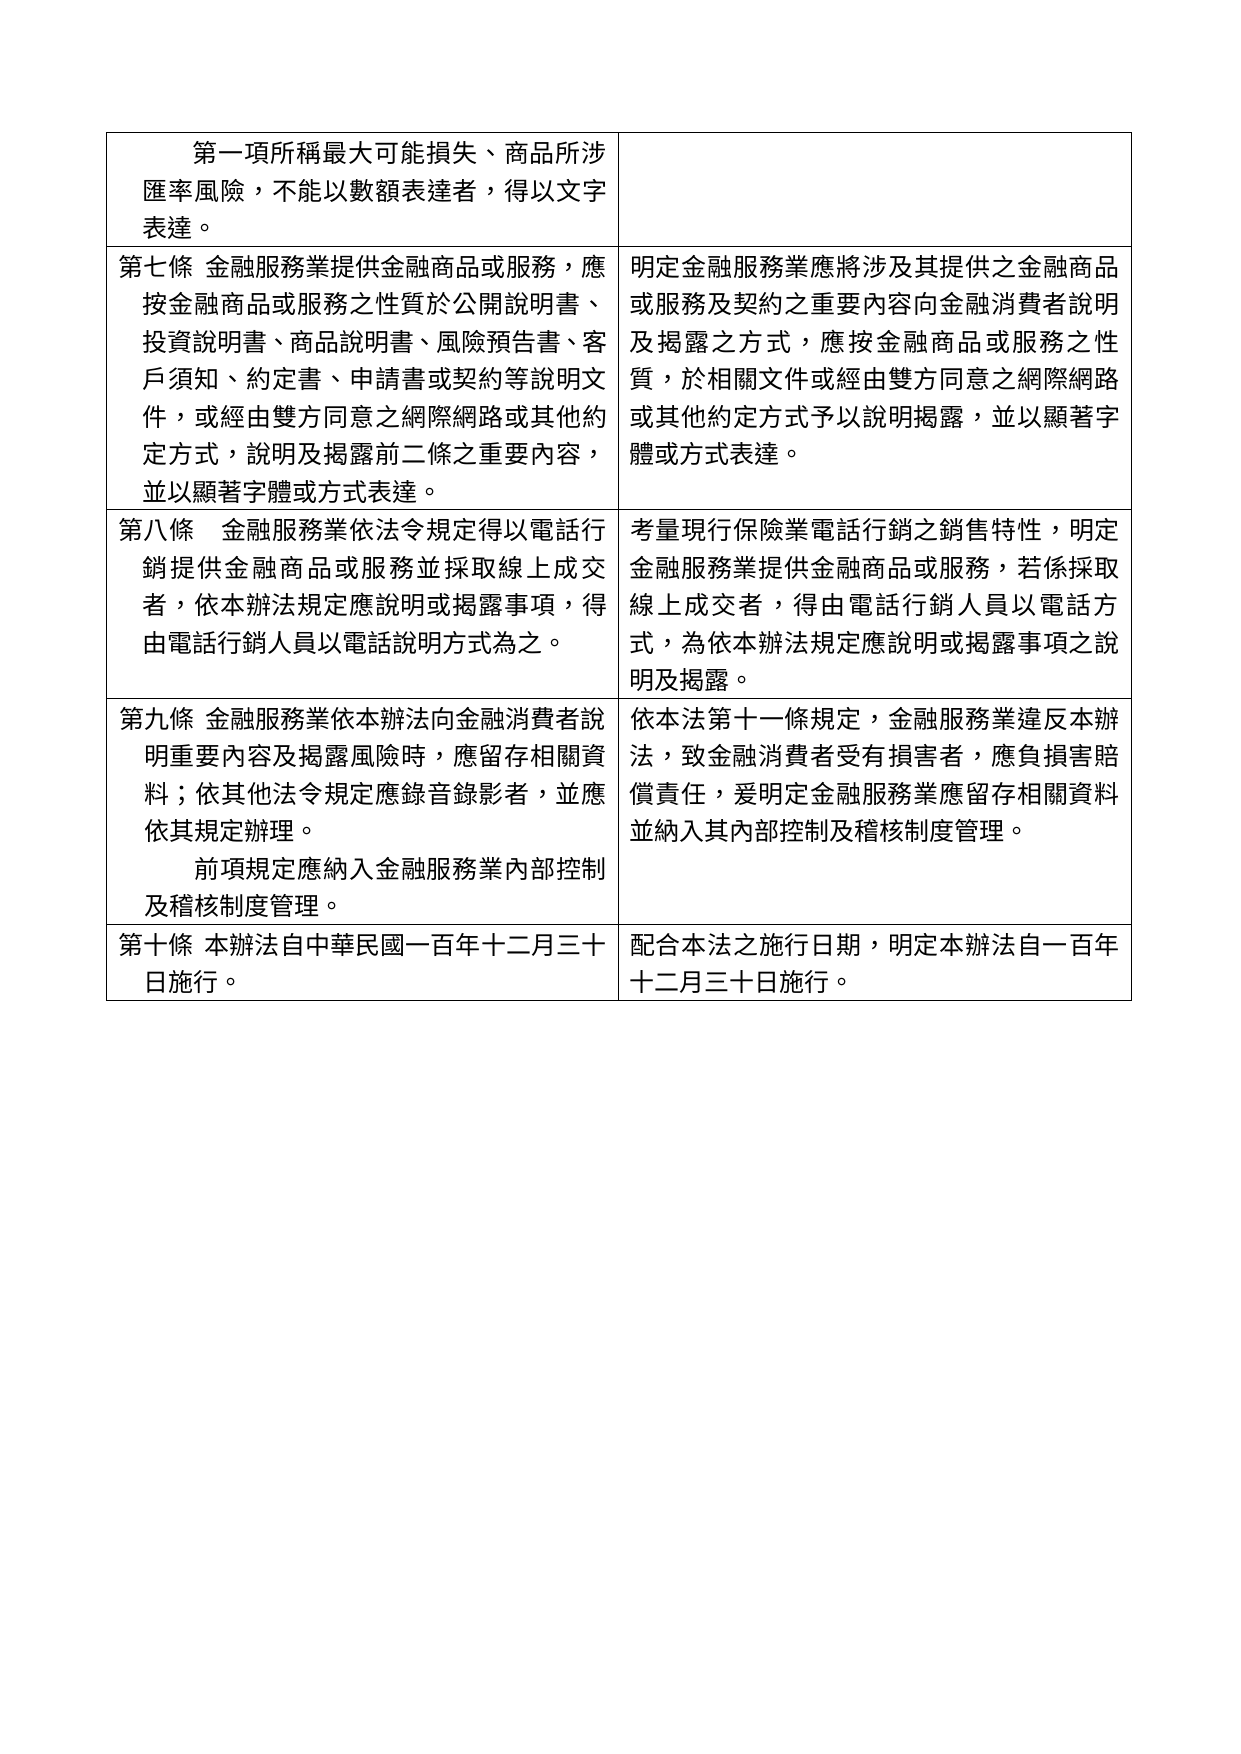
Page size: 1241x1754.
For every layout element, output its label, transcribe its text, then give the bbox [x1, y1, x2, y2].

table_cell 第八條 金融服務業依法令規定得以電話行銷提供金融商品或服務並採取線上成交者，依本辦法規定應說明或揭露事項，得由電話行銷人員以電話說明方式為之。 [107, 510, 618, 698]
table_cell 第十條 本辦法自中華民國一百年十二月三十日施行。 [107, 925, 618, 1000]
table_cell 第九條 金融服務業依本辦法向金融消費者說明重要內容及揭露風險時，應留存相關資料；依其他法令規定應錄音錄影者，並應依其規定辦理。 前項規定應納入金融服務業內部控制及稽核制度管理。 [107, 699, 618, 924]
table_cell 第一項所稱最大可能損失、商品所涉匯率風險，不能以數額表達者，得以文字表達。 [107, 133, 618, 246]
table_cell 考量現行保險業電話行銷之銷售特性，明定金融服務業提供金融商品或服務，若係採取線上成交者，得由電話行銷人員以電話方式，為依本辦法規定應說明或揭露事項之說明及揭露。 [619, 510, 1131, 698]
table_cell 第七條 金融服務業提供金融商品或服務，應按金融商品或服務之性質於公開說明書、投資說明書、商品說明書、風險預告書、客戶須知、約定書、申請書或契約等說明文件，或經由雙方同意之網際網路或其他約定方式，說明及揭露前二條之重要內容，並以顯著字體或方式表達。 [107, 247, 618, 509]
table_cell 依本法第十一條規定，金融服務業違反本辦法，致金融消費者受有損害者，應負損害賠償責任，爰明定金融服務業應留存相關資料並納入其內部控制及稽核制度管理。 [619, 699, 1131, 924]
table_cell 明定金融服務業應將涉及其提供之金融商品或服務及契約之重要內容向金融消費者說明及揭露之方式，應按金融商品或服務之性質，於相關文件或經由雙方同意之網際網路或其他約定方式予以說明揭露，並以顯著字體或方式表達。 [619, 247, 1131, 509]
table_cell [619, 133, 1131, 246]
table_cell 配合本法之施行日期，明定本辦法自一百年十二月三十日施行。 [619, 925, 1131, 1000]
